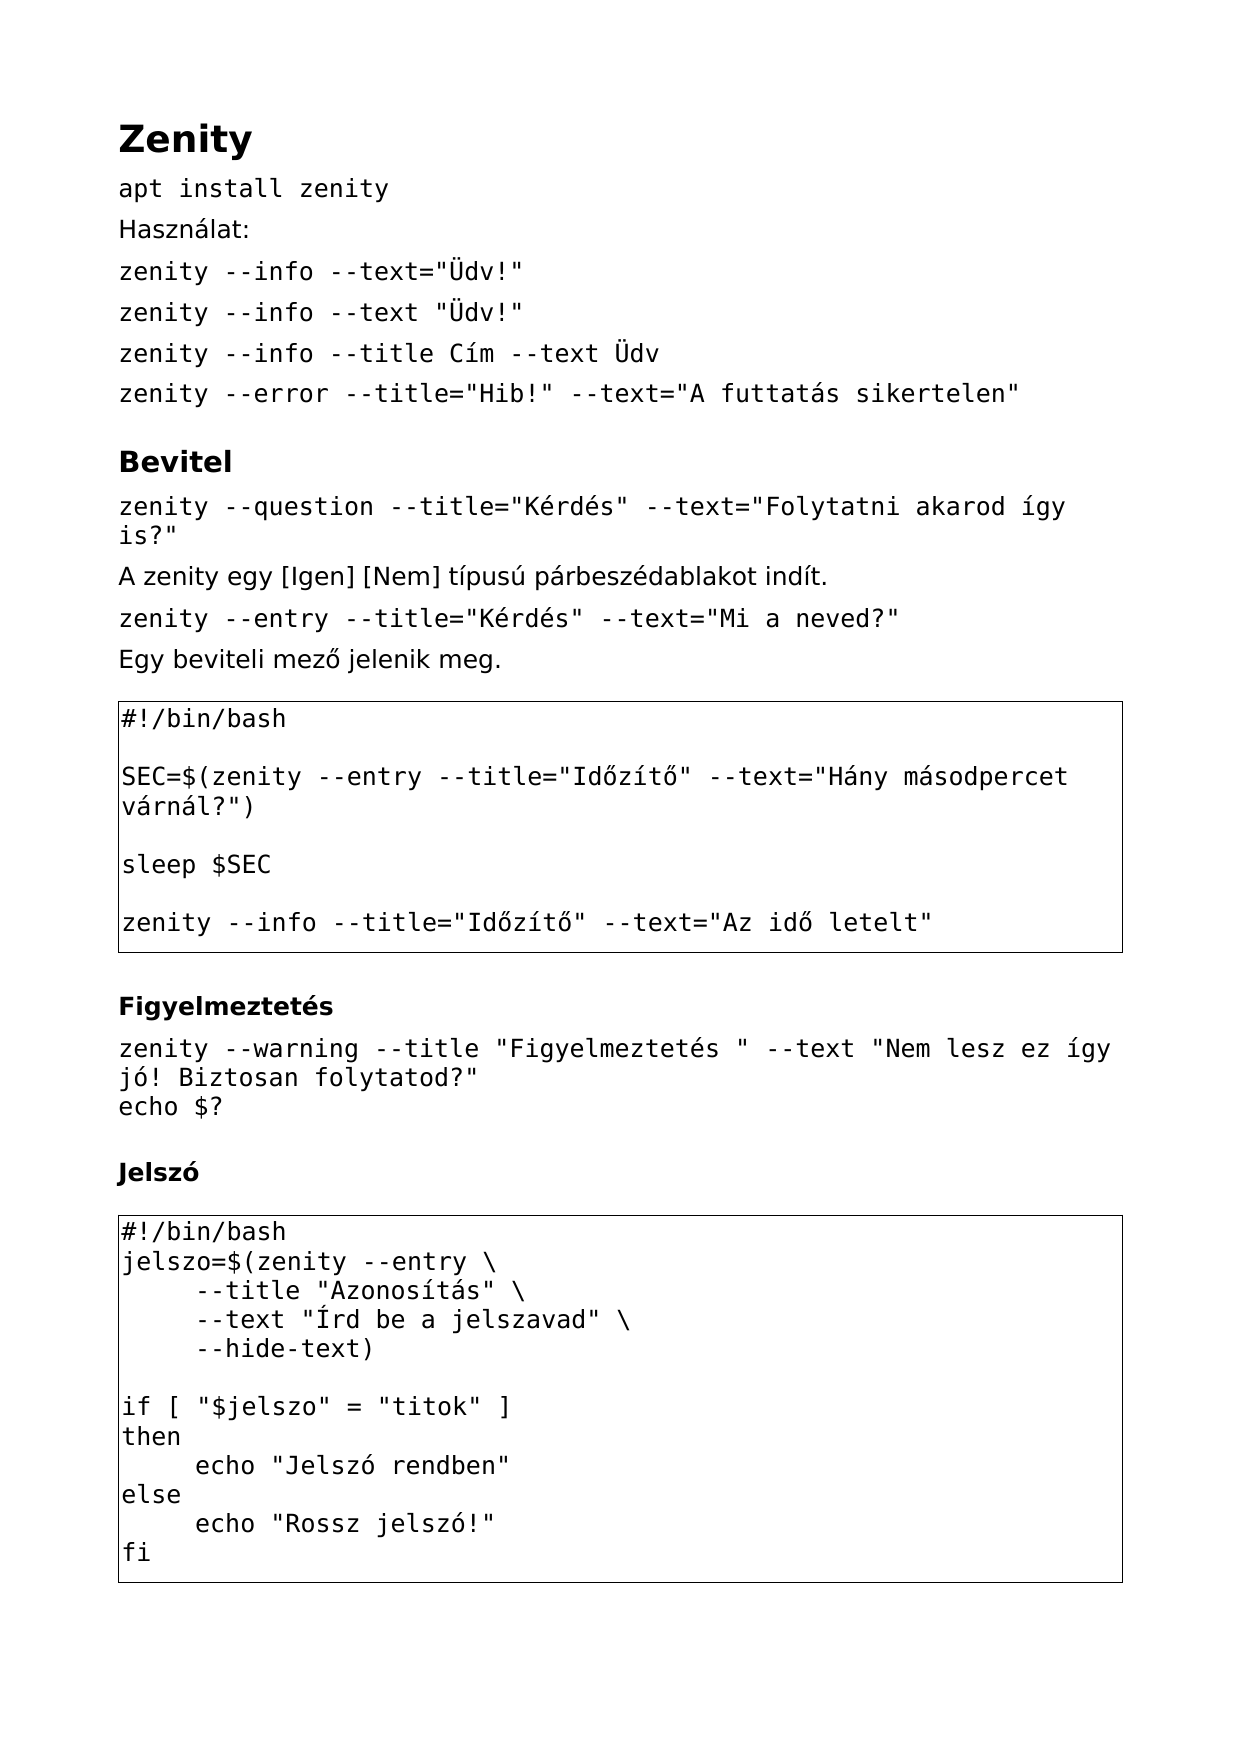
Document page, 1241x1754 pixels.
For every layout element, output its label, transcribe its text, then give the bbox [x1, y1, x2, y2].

subtitle Bevitel [118, 446, 1122, 479]
subtitle Jelszó [118, 1158, 1122, 1187]
text zenity --info --text="Üdv!" [118, 257, 1122, 286]
subtitle Zenity [118, 118, 1122, 162]
text zenity --question --title="Kérdés" --text="Folytatni akarod így is?" [118, 492, 1122, 550]
text zenity --warning --title "Figyelmeztetés " --text "Nem lesz ez így jó! Biztosan folytatod?" echo $? [118, 1034, 1122, 1121]
subtitle Figyelmeztetés [118, 992, 1122, 1021]
text zenity --info --text "Üdv!" [118, 298, 1122, 327]
table_header #!/bin/bash SEC=$(zenity --entry --title="Időzítő" --text="Hány másodpercet várnál?") sleep $SEC zenity --info --title="Időzítő" --text="Az idő letelt" [119, 702, 1122, 952]
table_header #!/bin/bash jelszo=$(zenity --entry \ --title "Azonosítás" \ --text "Írd be a jelszavad" \ --hide-text) if [ "$jelszo" = "titok" ] then echo "Jelszó rendben" else echo "Rossz jelszó!" fi [119, 1216, 1122, 1582]
text Használat: [118, 215, 1122, 244]
text zenity --info --title Cím --text Üdv [118, 339, 1122, 368]
text A zenity egy [Igen] [Nem] típusú párbeszédablakot indít. [118, 562, 1122, 591]
text Egy beviteli mező jelenik meg. [118, 645, 1122, 674]
text apt install zenity [118, 174, 1122, 203]
text zenity --error --title="Hib!" --text="A futtatás sikertelen" [118, 380, 1122, 409]
text zenity --entry --title="Kérdés" --text="Mi a neved?" [118, 604, 1122, 633]
